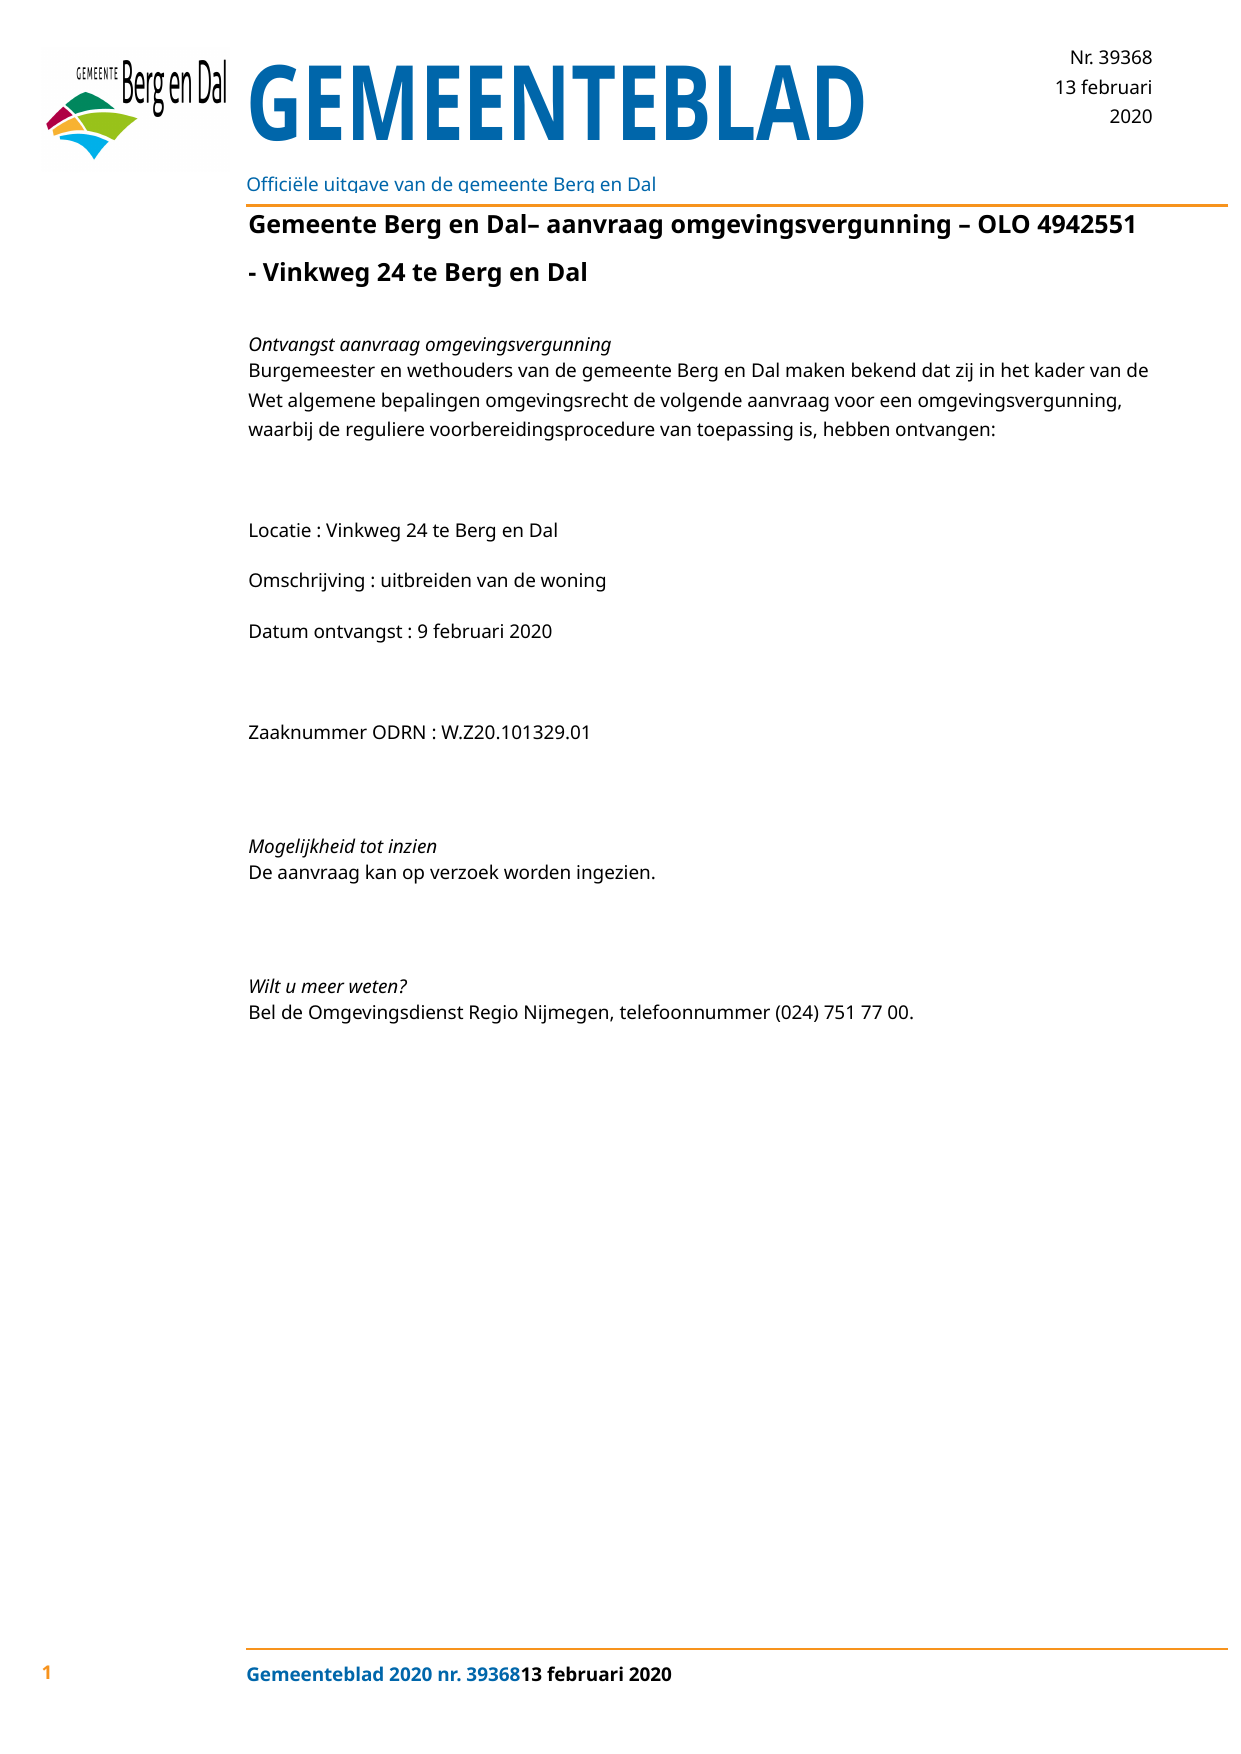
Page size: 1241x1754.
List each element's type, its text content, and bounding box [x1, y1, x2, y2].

text Burgemeester en wethouders van de gemeente Berg en Dal maken bekend dat zij in het kader van de Wet algemene bepalingen omgevingsrecht de volgende aanvraag voor een omgevingsvergunning, waarbij de reguliere voorbereidingsprocedure van toepassing is, hebben ontvangen: [248, 357, 1152, 442]
text De aanvraag kan op verzoek worden ingezien. [248, 859, 1152, 885]
text Ontvangst aanvraag omgevingsvergunning [248, 331, 1152, 357]
text Wilt u meer weten? [248, 973, 1152, 999]
text Omschrijving : uitbreiden van de woning [248, 568, 1152, 593]
text Zaaknummer ODRN : W.Z20.101329.01 [248, 719, 1152, 744]
text Locatie : Vinkweg 24 te Berg en Dal [248, 517, 1152, 543]
text Bel de Omgevingsdienst Regio Nijmegen, telefoonnummer (024) 751 77 00. [248, 999, 1152, 1025]
text Gemeente Berg en Dal– aanvraag omgevingsvergunning – OLO 4942551 - Vinkweg 24 te Berg en Dal [248, 207, 1152, 288]
text Datum ontvangst : 9 februari 2020 [248, 618, 1152, 644]
text Mogelijkheid tot inzien [248, 833, 1152, 859]
picture [41, 47, 231, 172]
